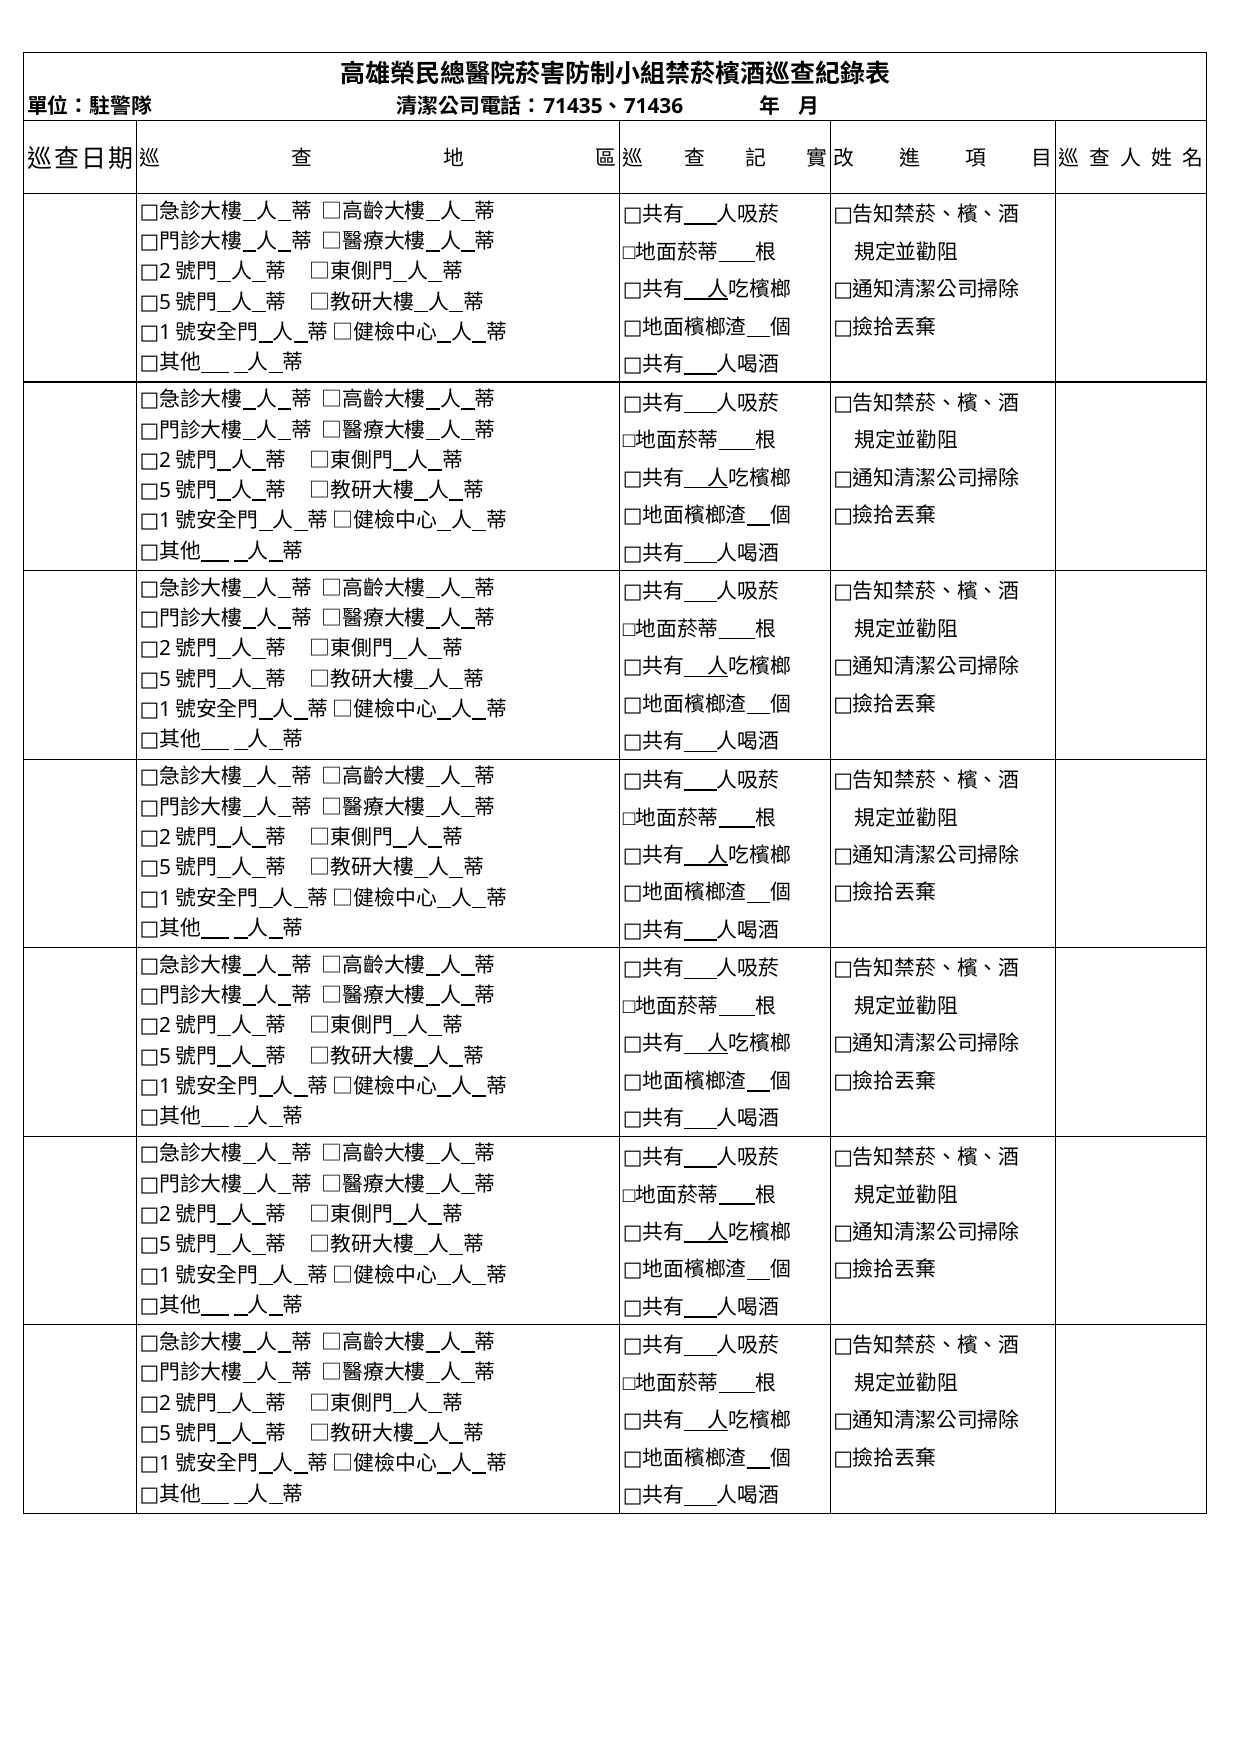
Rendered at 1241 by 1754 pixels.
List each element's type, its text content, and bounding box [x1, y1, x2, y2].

table_cell 巡查地區 [137, 121, 619, 193]
table_cell □急診大樓 人 蒂 □高齡大樓 人 蒂 □門診大樓 人 蒂 □醫療大樓 人 蒂 □2號門 人 蒂 □東側門 人 蒂 □5號門 人 蒂 □教研大樓 人 蒂 □1號安全門 人 蒂 □健檢中心 人 蒂 □其他 人 蒂 [137, 194, 619, 381]
table_cell [1056, 194, 1206, 381]
table_cell [1056, 383, 1206, 570]
table_cell 巡查人姓名 [1056, 121, 1206, 193]
table_cell [24, 1137, 136, 1324]
table_cell □告知禁菸、檳、酒 規定並勸阻 □通知清潔公司掃除 □撿拾丟棄 [831, 571, 1055, 758]
table_cell [24, 383, 136, 570]
table_cell □急診大樓 人 蒂 □高齡大樓 人 蒂 □門診大樓 人 蒂 □醫療大樓 人 蒂 □2號門 人 蒂 □東側門 人 蒂 □5號門 人 蒂 □教研大樓 人 蒂 □1號安全門 人 蒂 □健檢中心 人 蒂 □其他 人 蒂 [137, 760, 619, 947]
table_cell [24, 760, 136, 947]
table_header 高雄榮民總醫院菸害防制小組禁菸檳酒巡查紀錄表 單位：駐警隊 清潔公司電話：71435、71436 年 月 [24, 53, 1206, 119]
table_cell [1056, 571, 1206, 758]
table_cell □共有 人吸菸 □地面菸蒂 根 □共有 人吃檳榔 □地面檳榔渣 個 □共有 人喝酒 [620, 760, 830, 947]
table_cell 巡查記實 [620, 121, 830, 193]
table_cell □告知禁菸、檳、酒 規定並勸阻 □通知清潔公司掃除 □撿拾丟棄 [831, 383, 1055, 570]
table_cell □告知禁菸、檳、酒 規定並勸阻 □通知清潔公司掃除 □撿拾丟棄 [831, 1325, 1055, 1513]
table_cell [1056, 760, 1206, 947]
table_cell □急診大樓 人 蒂 □高齡大樓 人 蒂 □門診大樓 人 蒂 □醫療大樓 人 蒂 □2號門 人 蒂 □東側門 人 蒂 □5號門 人 蒂 □教研大樓 人 蒂 □1號安全門 人 蒂 □健檢中心 人 蒂 □其他 人 蒂 [137, 948, 619, 1136]
table_cell [24, 1325, 136, 1513]
table_cell □告知禁菸、檳、酒 規定並勸阻 □通知清潔公司掃除 □撿拾丟棄 [831, 948, 1055, 1136]
table_cell □急診大樓 人 蒂 □高齡大樓 人 蒂 □門診大樓 人 蒂 □醫療大樓 人 蒂 □2號門 人 蒂 □東側門 人 蒂 □5號門 人 蒂 □教研大樓 人 蒂 □1號安全門 人 蒂 □健檢中心 人 蒂 □其他 人 蒂 [137, 1325, 619, 1513]
table_cell □共有 人吸菸 □地面菸蒂 根 □共有 人吃檳榔 □地面檳榔渣 個 □共有 人喝酒 [620, 1325, 830, 1513]
table_cell [24, 194, 136, 381]
table_cell □急診大樓 人 蒂 □高齡大樓 人 蒂 □門診大樓 人 蒂 □醫療大樓 人 蒂 □2號門 人 蒂 □東側門 人 蒂 □5號門 人 蒂 □教研大樓 人 蒂 □1號安全門 人 蒂 □健檢中心 人 蒂 □其他 人 蒂 [137, 571, 619, 758]
table_cell □急診大樓 人 蒂 □高齡大樓 人 蒂 □門診大樓 人 蒂 □醫療大樓 人 蒂 □2號門 人 蒂 □東側門 人 蒂 □5號門 人 蒂 □教研大樓 人 蒂 □1號安全門 人 蒂 □健檢中心 人 蒂 □其他 人 蒂 [137, 383, 619, 570]
table_cell □急診大樓 人 蒂 □高齡大樓 人 蒂 □門診大樓 人 蒂 □醫療大樓 人 蒂 □2號門 人 蒂 □東側門 人 蒂 □5號門 人 蒂 □教研大樓 人 蒂 □1號安全門 人 蒂 □健檢中心 人 蒂 □其他 人 蒂 [137, 1137, 619, 1324]
table_cell [1056, 1325, 1206, 1513]
table_cell □共有 人吸菸 □地面菸蒂 根 □共有 人吃檳榔 □地面檳榔渣 個 □共有 人喝酒 [620, 948, 830, 1136]
table_cell □共有 人吸菸 □地面菸蒂 根 □共有 人吃檳榔 □地面檳榔渣 個 □共有 人喝酒 [620, 1137, 830, 1324]
table_cell □告知禁菸、檳、酒 規定並勸阻 □通知清潔公司掃除 □撿拾丟棄 [831, 760, 1055, 947]
table_cell 改進項目 [831, 121, 1055, 193]
table_cell □告知禁菸、檳、酒 規定並勸阻 □通知清潔公司掃除 □撿拾丟棄 [831, 194, 1055, 381]
table_cell 巡查日期 [24, 121, 136, 193]
table_cell [1056, 948, 1206, 1136]
table_cell □共有 人吸菸 □地面菸蒂 根 □共有 人吃檳榔 □地面檳榔渣 個 □共有 人喝酒 [620, 571, 830, 758]
table_cell □共有 人吸菸 □地面菸蒂 根 □共有 人吃檳榔 □地面檳榔渣 個 □共有 人喝酒 [620, 194, 830, 381]
table_cell [24, 948, 136, 1136]
table_cell [24, 571, 136, 758]
table_cell [1056, 1137, 1206, 1324]
table_cell □共有 人吸菸 □地面菸蒂 根 □共有 人吃檳榔 □地面檳榔渣 個 □共有 人喝酒 [620, 383, 830, 570]
table_cell □告知禁菸、檳、酒 規定並勸阻 □通知清潔公司掃除 □撿拾丟棄 [831, 1137, 1055, 1324]
